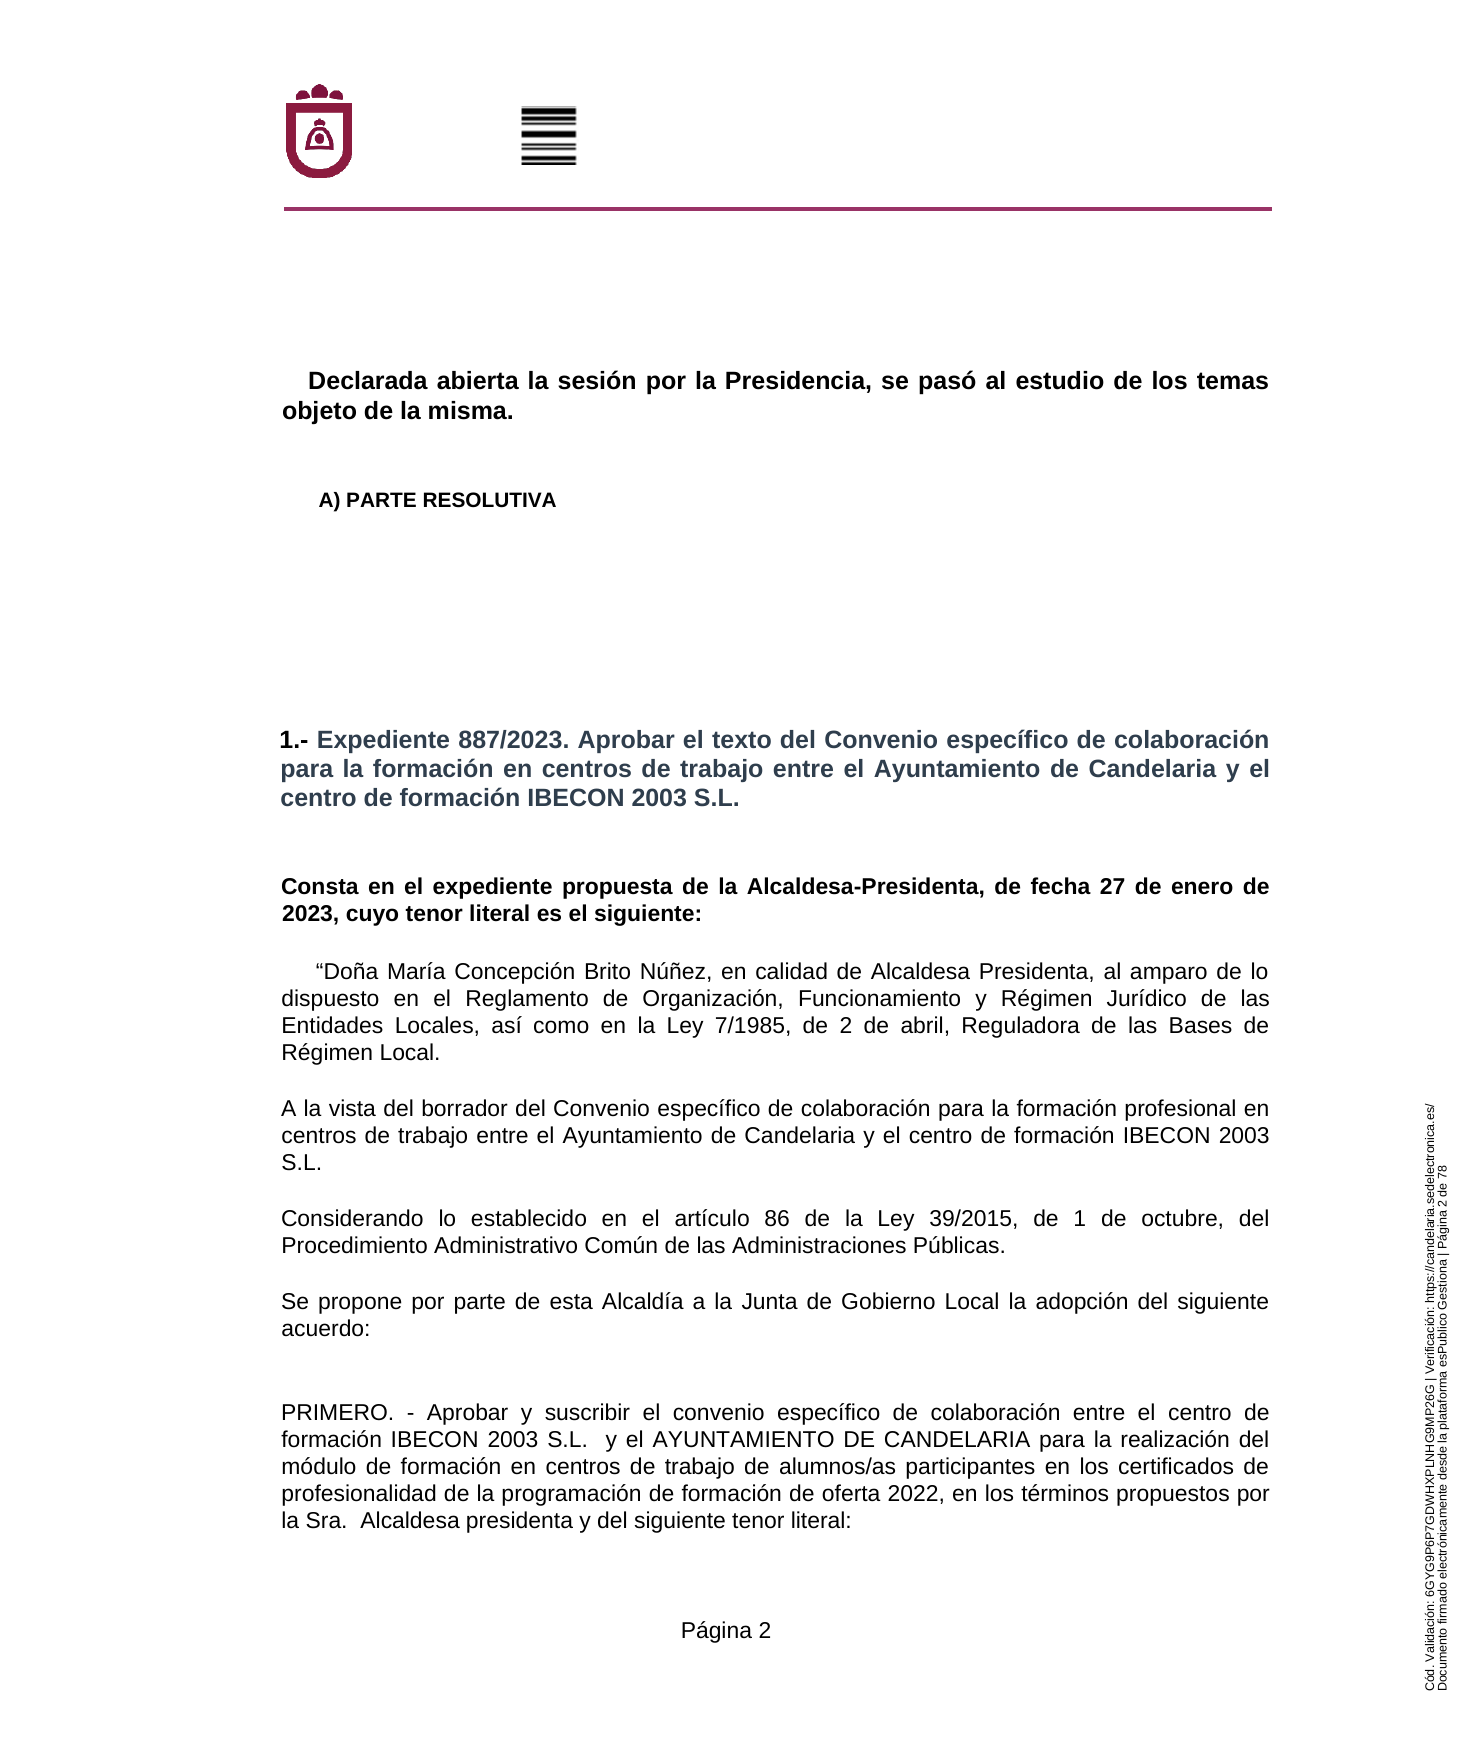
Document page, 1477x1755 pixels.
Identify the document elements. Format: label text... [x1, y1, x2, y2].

text A la vista del borrador del Convenio específico de colaboración para la formación profesional en centros de trabajo entre el Ayuntamiento de Candelaria y el centro de formación IBECON 2003 S.L. [281, 1095, 1271, 1176]
text 1.- Expediente 887/2023. Aprobar el texto del Convenio específico de colaboración para la formación en centros de trabajo entre el Ayuntamiento de Candelaria y el centro de formación IBECON 2003 S.L. [279, 726, 1271, 812]
text Se propone por parte de esta Alcaldía a la Junta de Gobierno Local la adopción del siguiente acuerdo: [281, 1288, 1271, 1341]
text PRIMERO. - Aprobar y suscribir el convenio específico de colaboración entre el centro de formación IBECON 2003 S.L. y el AYUNTAMIENTO DE CANDELARIA para la realización del módulo de formación en centros de trabajo de alumnos/as participantes en los certificados de profesionalidad de la programación de formación de oferta 2022, en los términos propuestos por la Sra. Alcaldesa presidenta y del siguiente tenor literal: [281, 1399, 1271, 1533]
text Consta en el expediente propuesta de la Alcaldesa-Presidenta, de fecha 27 de enero de 2023, cuyo tenor literal es el siguiente: [281, 873, 1271, 927]
text “Doña María Concepción Brito Núñez, en calidad de Alcaldesa Presidenta, al amparo de lo dispuesto en el Reglamento de Organización, Funcionamiento y Régimen Jurídico de las Entidades Locales, así como en la Ley 7/1985, de 2 de abril, Reguladora de las Bases de Régimen Local. [281, 958, 1270, 1066]
text Declarada abierta la sesión por la Presidencia, se pasó al estudio de los temas objeto de la misma. [281, 366, 1271, 424]
text Considerando lo establecido en el artículo 86 de la Ley 39/2015, de 1 de octubre, del Procedimiento Administrativo Común de las Administraciones Públicas. [281, 1205, 1271, 1258]
text A) PARTE RESOLUTIVA [318, 488, 1271, 512]
